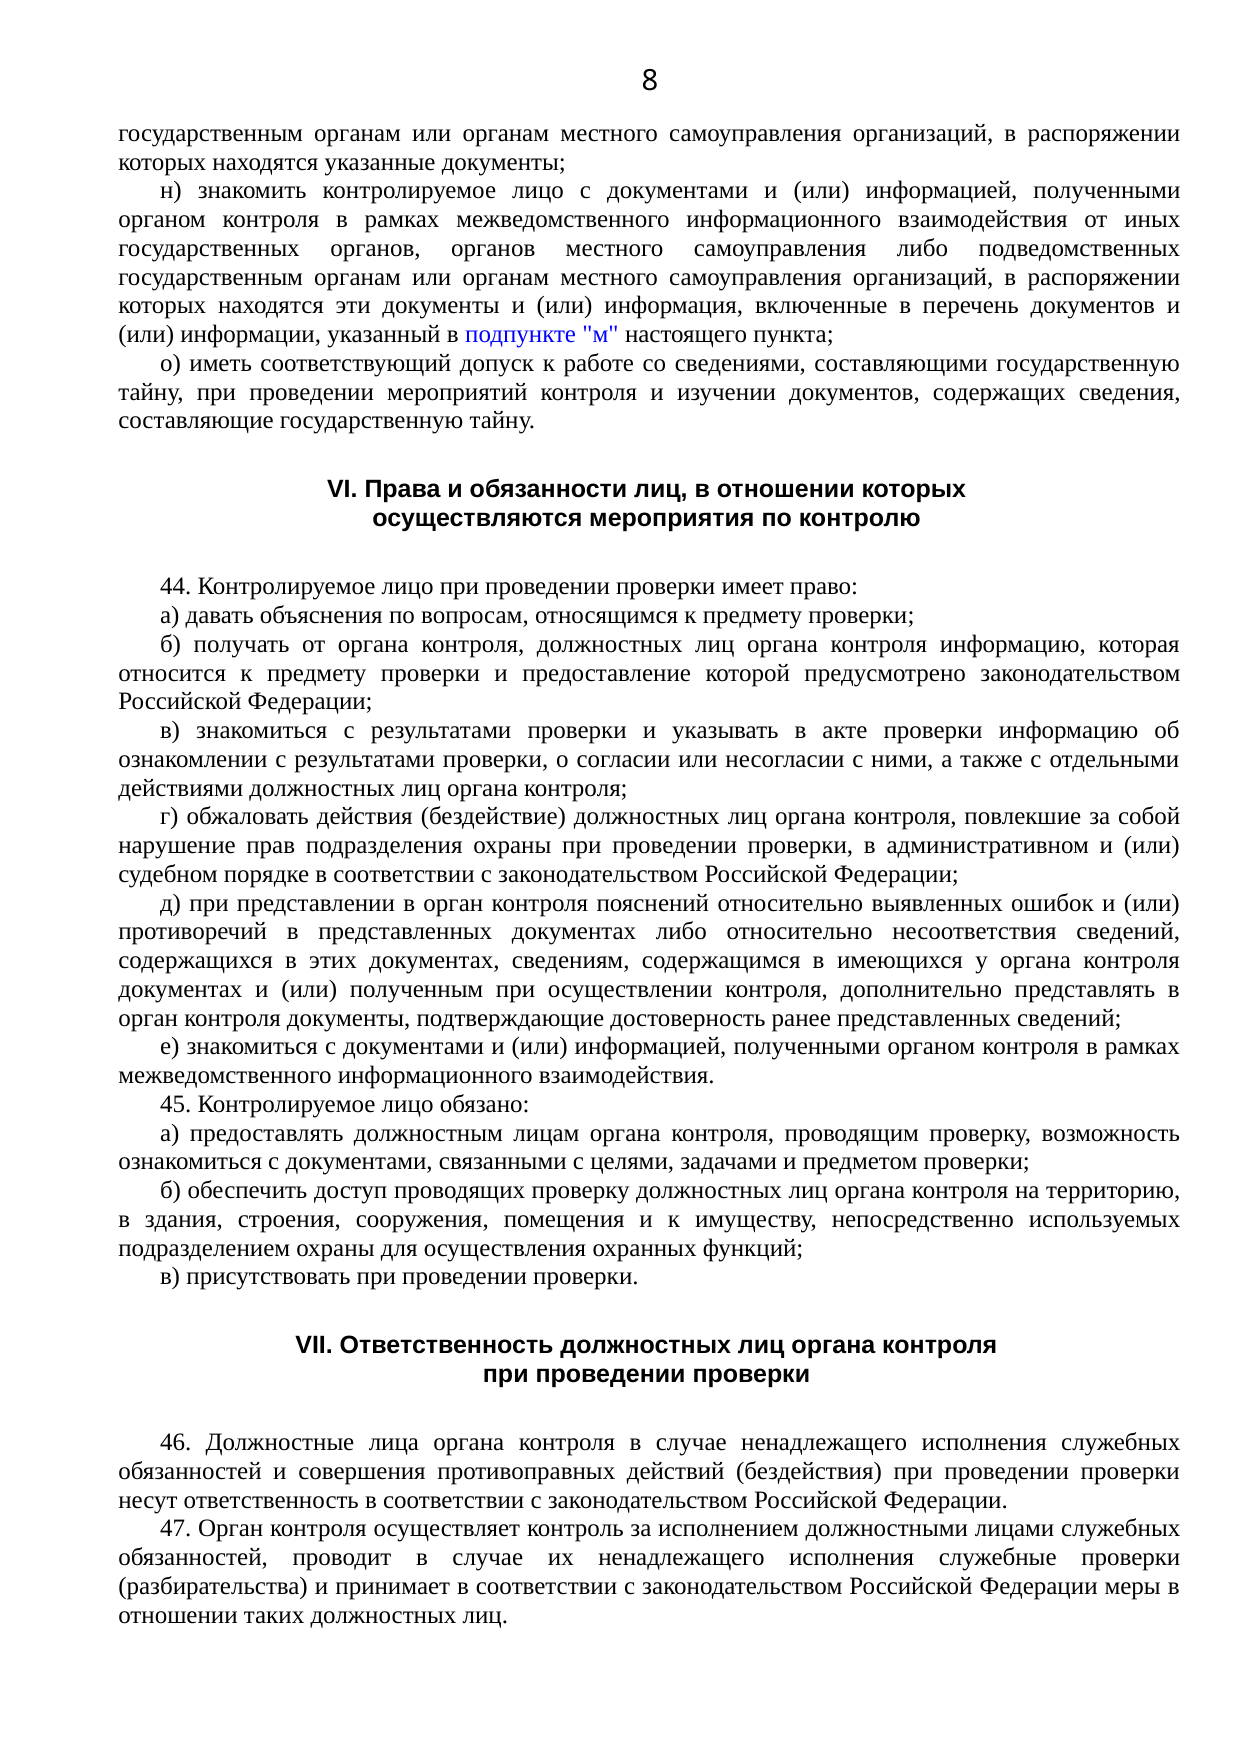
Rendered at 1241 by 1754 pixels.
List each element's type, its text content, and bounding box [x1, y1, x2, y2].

text 45. Контролируемое лицо обязано: [118, 1089, 1181, 1118]
text е) знакомиться с документами и (или) информацией, полученными органом контроля в рамках межведомственного информационного взаимодействия. [118, 1031, 1181, 1089]
text VI. Права и обязанности лиц, в отношении которых [118, 474, 1181, 503]
text государственным органам или органам местного самоуправления организаций, в распоряжении которых находятся указанные документы; [118, 118, 1181, 176]
text г) обжаловать действия (бездействие) должностных лиц органа контроля, повлекшие за собой нарушение прав подразделения охраны при проведении проверки, в административном и (или) судебном порядке в соответствии с законодательством Российской Федерации; [118, 801, 1181, 888]
text а) предоставлять должностным лицам органа контроля, проводящим проверку, возможность ознакомиться с документами, связанными с целями, задачами и предметом проверки; [118, 1118, 1181, 1175]
text б) получать от органа контроля, должностных лиц органа контроля информацию, которая относится к предмету проверки и предоставление которой предусмотрено законодательством Российской Федерации; [118, 629, 1181, 715]
text 46. Должностные лица органа контроля в случае ненадлежащего исполнения служебных обязанностей и совершения противоправных действий (бездействия) при проведении проверки несут ответственность в соответствии с законодательством Российской Федерации. [118, 1427, 1181, 1513]
text 47. Орган контроля осуществляет контроль за исполнением должностными лицами служебных обязанностей, проводит в случае их ненадлежащего исполнения служебные проверки (разбирательства) и принимает в соответствии с законодательством Российской Федерации меры в отношении таких должностных лиц. [118, 1513, 1181, 1628]
text при проведении проверки [118, 1359, 1181, 1388]
text в) знакомиться с результатами проверки и указывать в акте проверки информацию об ознакомлении с результатами проверки, о согласии или несогласии с ними, а также с отдельными действиями должностных лиц органа контроля; [118, 715, 1181, 801]
text о) иметь соответствующий допуск к работе со сведениями, составляющими государственную тайну, при проведении мероприятий контроля и изучении документов, содержащих сведения, составляющие государственную тайну. [118, 348, 1181, 434]
text 44. Контролируемое лицо при проведении проверки имеет право: [118, 571, 1181, 600]
text VII. Ответственность должностных лиц органа контроля [118, 1330, 1181, 1359]
text н) знакомить контролируемое лицо с документами и (или) информацией, полученными органом контроля в рамках межведомственного информационного взаимодействия от иных государственных органов, органов местного самоуправления либо подведомственных государственным органам или органам местного самоуправления организаций, в распоряжении которых находятся эти документы и (или) информация, включенные в перечень документов и (или) информации, указанный в подпункте "м" настоящего пункта; [118, 176, 1181, 348]
text д) при представлении в орган контроля пояснений относительно выявленных ошибок и (или) противоречий в представленных документах либо относительно несоответствия сведений, содержащихся в этих документах, сведениям, содержащимся в имеющихся у органа контроля документах и (или) полученным при осуществлении контроля, дополнительно представлять в орган контроля документы, подтверждающие достоверность ранее представленных сведений; [118, 888, 1181, 1031]
text в) присутствовать при проведении проверки. [118, 1261, 1181, 1290]
text осуществляются мероприятия по контролю [118, 503, 1181, 532]
text б) обеспечить доступ проводящих проверку должностных лиц органа контроля на территорию, в здания, строения, сооружения, помещения и к имуществу, непосредственно используемых подразделением охраны для осуществления охранных функций; [118, 1175, 1181, 1261]
text а) давать объяснения по вопросам, относящимся к предмету проверки; [118, 600, 1181, 629]
